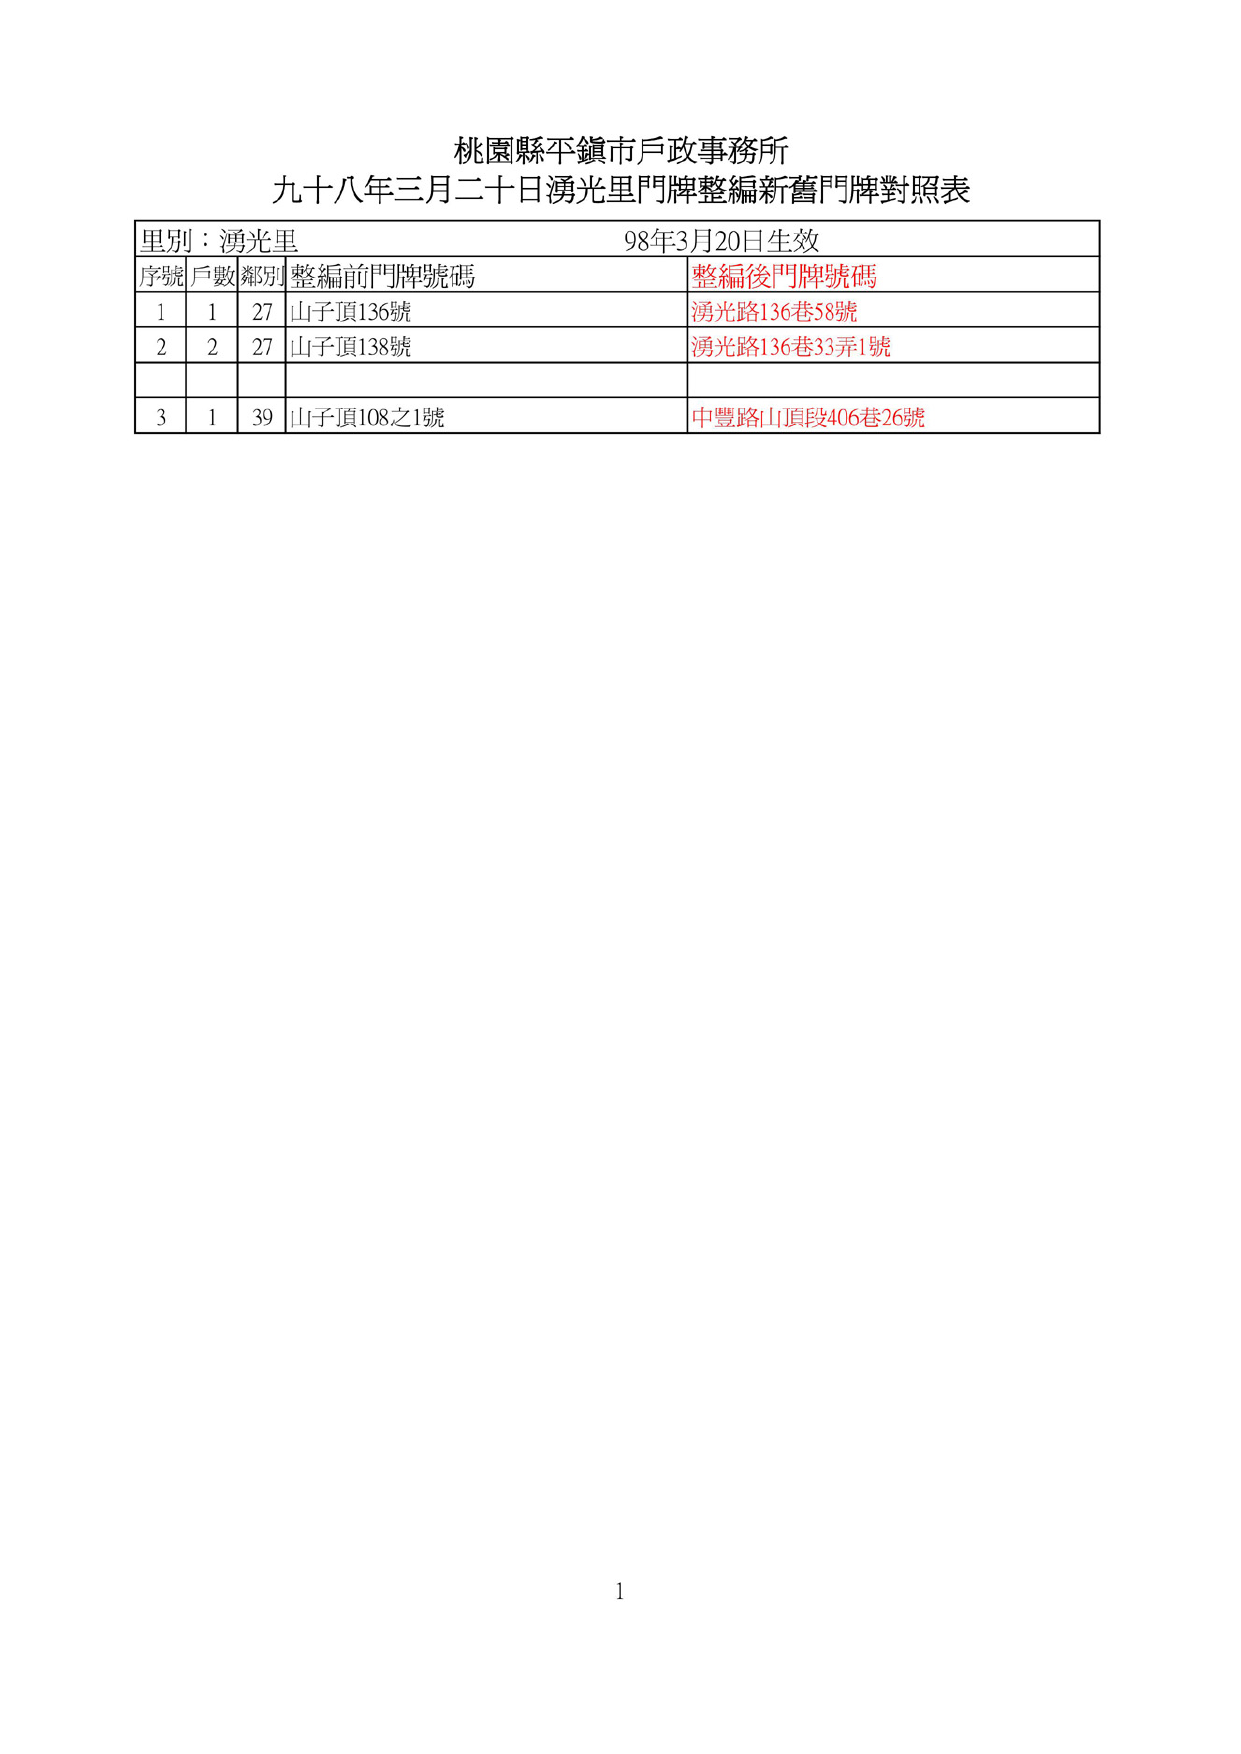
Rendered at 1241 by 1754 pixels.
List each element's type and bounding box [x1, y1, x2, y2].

picture [59, 60, 1182, 1648]
